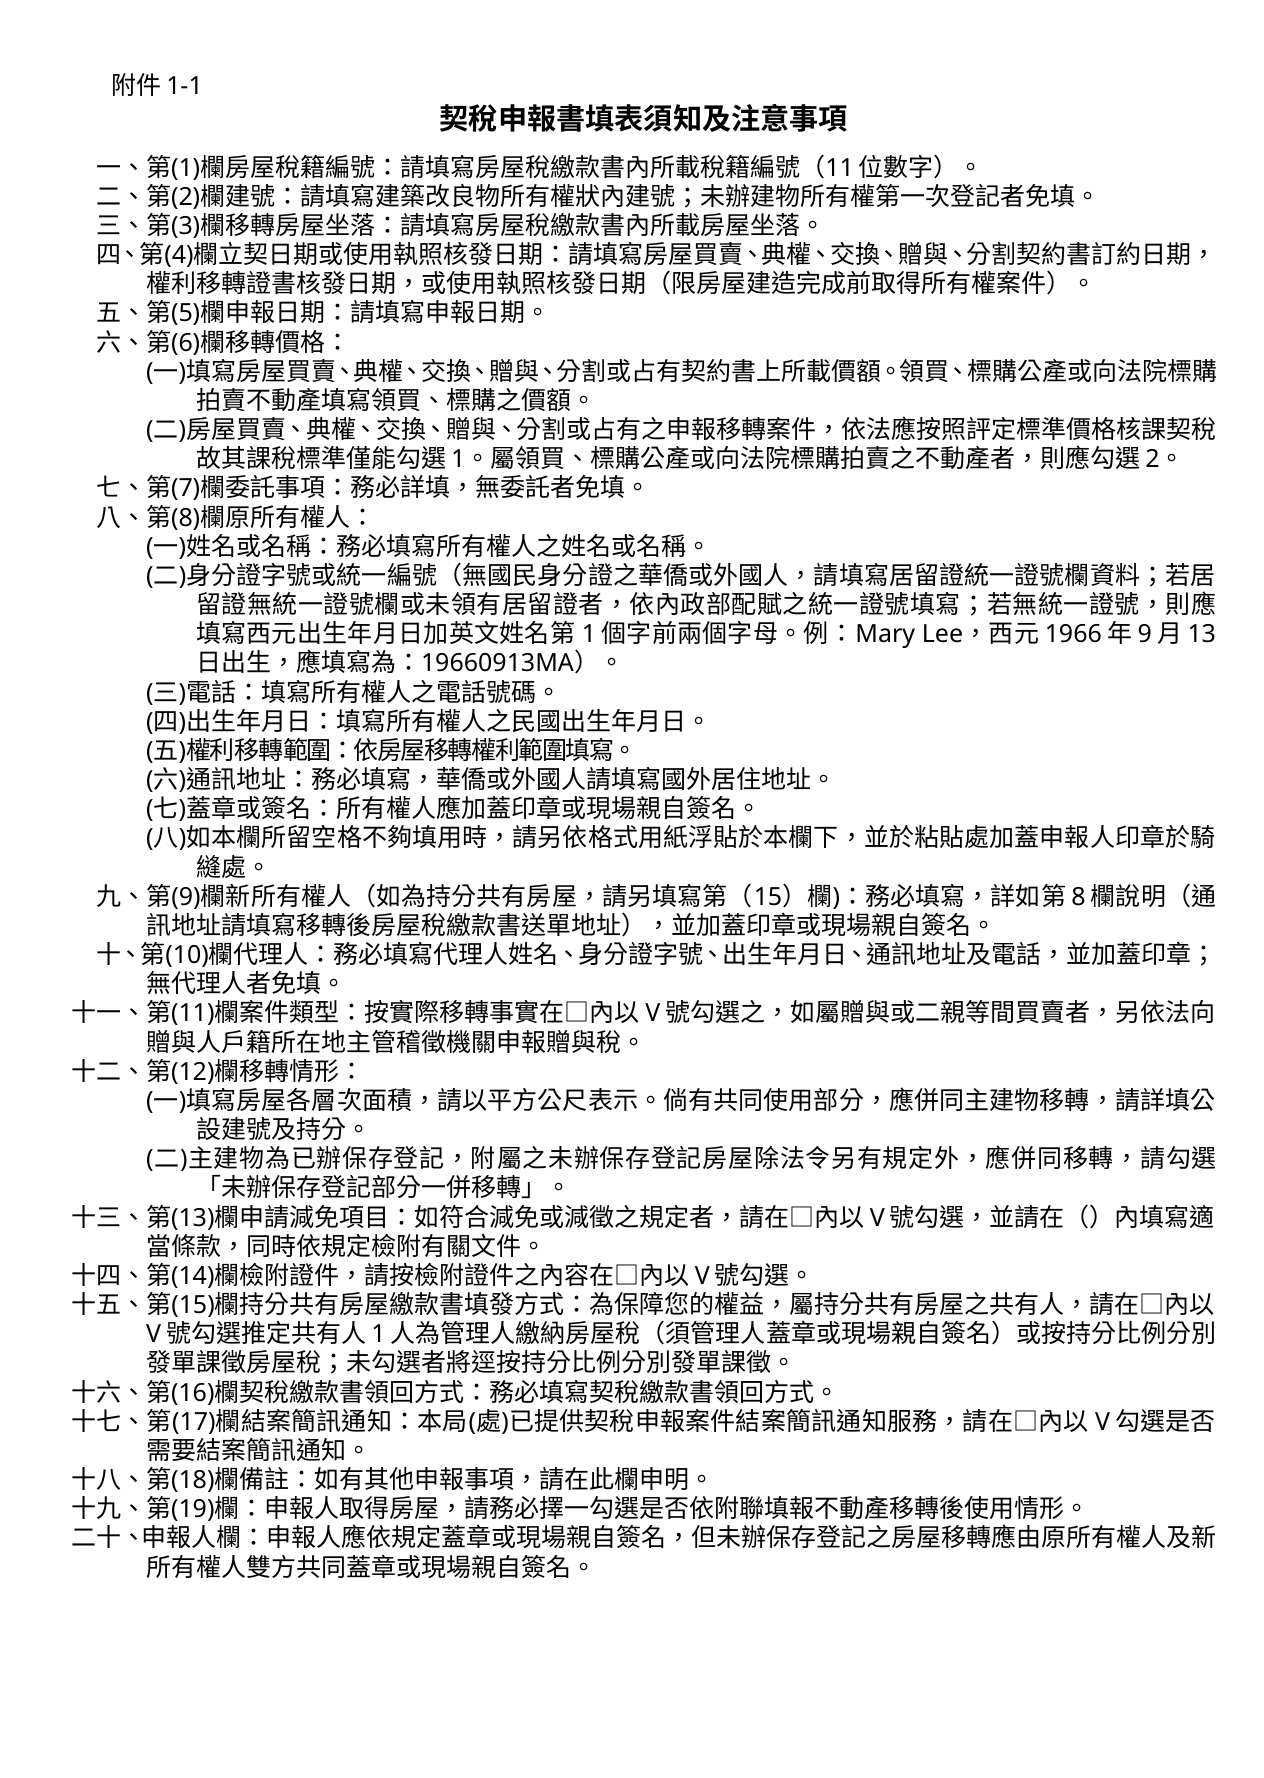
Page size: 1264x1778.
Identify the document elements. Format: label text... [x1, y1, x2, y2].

text (四)出生年月日：填寫所有權人之民國出生年月日。 [146, 707, 1216, 736]
text 九、第(9)欄新所有權人（如為持分共有房屋，請另填寫第（15）欄)：務必填寫，詳如第8欄說明（通訊地址請填寫移轉後房屋稅繳款書送單地址），並加蓋印章或現場親自簽名。 [96, 882, 1216, 940]
text 七、第(7)欄委託事項：務必詳填，無委託者免填。 [96, 473, 1216, 503]
text (三)電話：填寫所有權人之電話號碼。 [146, 678, 1216, 707]
text 十一、第(11)欄案件類型：按實際移轉事實在□內以V號勾選之，如屬贈與或二親等間買賣者，另依法向贈與人戶籍所在地主管稽徵機關申報贈與稅。 [71, 998, 1216, 1057]
text 十九、第(19)欄：申報人取得房屋，請務必擇一勾選是否依附聯填報不動產移轉後使用情形。 [71, 1494, 1216, 1523]
text (二)身分證字號或統一編號（無國民身分證之華僑或外國人，請填寫居留證統一證號欄資料；若居留證無統一證號欄或未領有居留證者，依內政部配賦之統一證號填寫；若無統一證號，則應填寫西元出生年月日加英文姓名第1個字前兩個字母。例：Mary Lee，西元1966年9月13日出生，應填寫為：19660913MA）。 [146, 561, 1216, 678]
text (二)主建物為已辦保存登記，附屬之未辦保存登記房屋除法令另有規定外，應併同移轉，請勾選「未辦保存登記部分一併移轉」。 [146, 1144, 1216, 1203]
text (二)房屋買賣、典權、交換、贈與、分割或占有之申報移轉案件，依法應按照評定標準價格核課契稅，故其課稅標準僅能勾選1。屬領買、標購公產或向法院標購拍賣之不動產者，則應勾選2。 [146, 415, 1216, 473]
text 十七、第(17)欄結案簡訊通知：本局(處)已提供契稅申報案件結案簡訊通知服務，請在□內以V勾選是否需要結案簡訊通知。 [71, 1407, 1216, 1465]
text 六、第(6)欄移轉價格： [96, 328, 1216, 357]
text 附件1-1 [111, 74, 218, 99]
text 十八、第(18)欄備註：如有其他申報事項，請在此欄申明。 [71, 1465, 1216, 1494]
text 十二、第(12)欄移轉情形： [71, 1057, 1216, 1086]
text 十五、第(15)欄持分共有房屋繳款書填發方式：為保障您的權益，屬持分共有房屋之共有人，請在□內以V號勾選推定共有人1人為管理人繳納房屋稅（須管理人蓋章或現場親自簽名）或按持分比例分別發單課徵房屋稅；未勾選者將逕按持分比例分別發單課徵。 [71, 1290, 1216, 1378]
text 一、第(1)欄房屋稅籍編號：請填寫房屋稅繳款書內所載稅籍編號（11位數字）。 [96, 153, 1216, 182]
text 二十、申報人欄：申報人應依規定蓋章或現場親自簽名，但未辦保存登記之房屋移轉應由原所有權人及新所有權人雙方共同蓋章或現場親自簽名。 [71, 1523, 1216, 1582]
text 三、第(3)欄移轉房屋坐落：請填寫房屋稅繳款書內所載房屋坐落。 [96, 211, 1216, 240]
text 十、第(10)欄代理人：務必填寫代理人姓名、身分證字號、出生年月日、通訊地址及電話，並加蓋印章；無代理人者免填。 [96, 940, 1216, 998]
text 十三、第(13)欄申請減免項目：如符合減免或減徵之規定者，請在□內以V號勾選，並請在（）內填寫適當條款，同時依規定檢附有關文件。 [71, 1203, 1216, 1261]
text 十四、第(14)欄檢附證件，請按檢附證件之內容在□內以V號勾選。 [71, 1261, 1216, 1290]
text 五、第(5)欄申報日期：請填寫申報日期。 [96, 298, 1216, 328]
text (一)姓名或名稱：務必填寫所有權人之姓名或名稱。 [146, 532, 1216, 561]
text (七)蓋章或簽名：所有權人應加蓋印章或現場親自簽名。 [146, 794, 1216, 823]
text 八、第(8)欄原所有權人： [96, 503, 1216, 532]
text 二、第(2)欄建號：請填寫建築改良物所有權狀內建號；未辦建物所有權第一次登記者免填。 [96, 182, 1216, 211]
text 四、第(4)欄立契日期或使用執照核發日期：請填寫房屋買賣、典權、交換、贈與、分割契約書訂約日期，權利移轉證書核發日期，或使用執照核發日期（限房屋建造完成前取得所有權案件）。 [96, 240, 1216, 298]
text 契稅申報書填表須知及注意事項 [71, 102, 1216, 136]
text (五)權利移轉範圍：依房屋移轉權利範圍填寫。 [146, 736, 1216, 765]
text 十六、第(16)欄契稅繳款書領回方式：務必填寫契稅繳款書領回方式。 [71, 1378, 1216, 1407]
text (六)通訊地址：務必填寫，華僑或外國人請填寫國外居住地址。 [146, 765, 1216, 794]
text (一)填寫房屋各層次面積，請以平方公尺表示。倘有共同使用部分，應併同主建物移轉，請詳填公設建號及持分。 [146, 1086, 1216, 1144]
text (一)填寫房屋買賣、典權、交換、贈與、分割或占有契約書上所載價額。領買、標購公產或向法院標購拍賣不動產填寫領買、標購之價額。 [146, 357, 1216, 415]
text (八)如本欄所留空格不夠填用時，請另依格式用紙浮貼於本欄下，並於粘貼處加蓋申報人印章於騎縫處。 [146, 823, 1216, 882]
